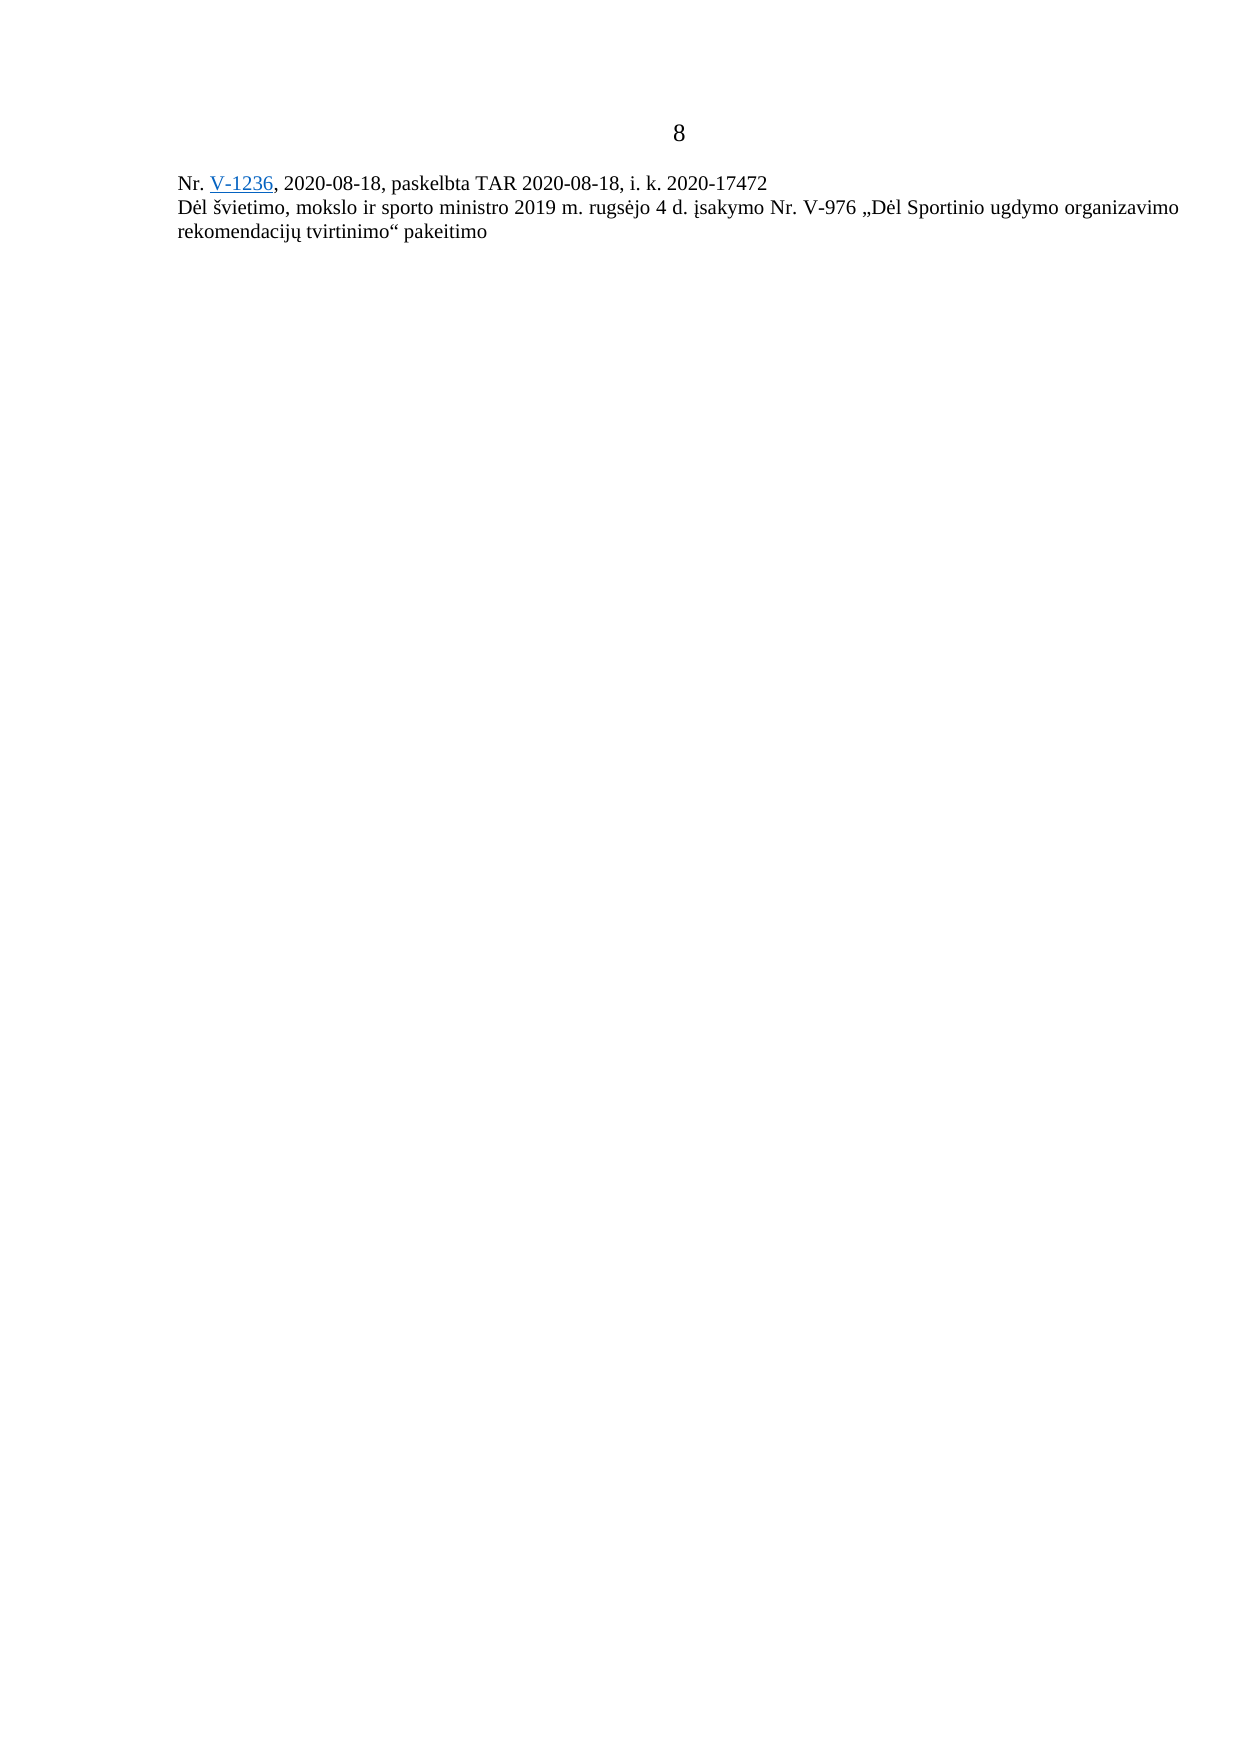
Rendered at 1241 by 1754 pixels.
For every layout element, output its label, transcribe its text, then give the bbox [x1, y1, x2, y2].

text Dėl švietimo, mokslo ir sporto ministro 2019 m. rugsėjo 4 d. įsakymo Nr. V-976 „Dėl Sportinio ugdymo organizavimo rekomendacijų tvirtinimo“ pakeitimo [177, 195, 1181, 243]
text Nr. V-1236, 2020-08-18, paskelbta TAR 2020-08-18, i. k. 2020-17472 [177, 171, 1181, 195]
